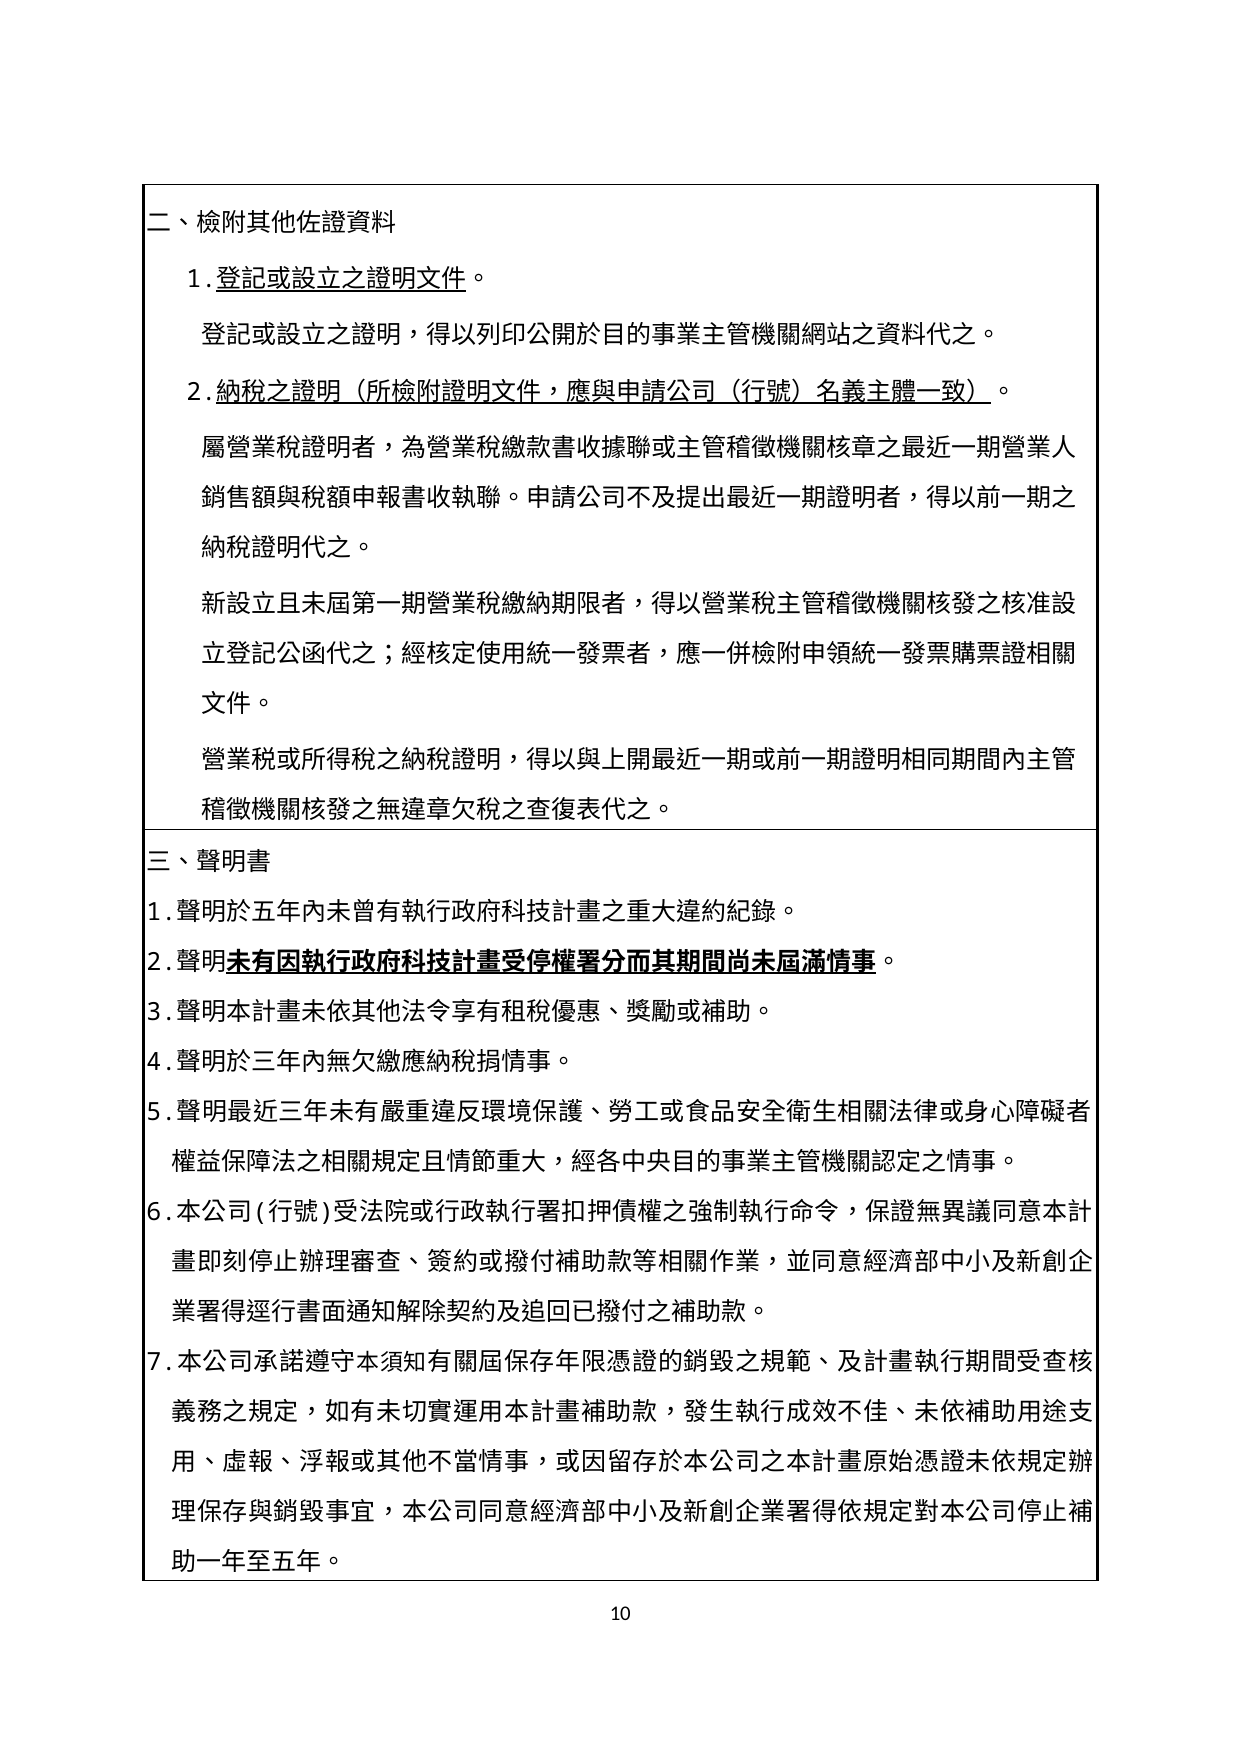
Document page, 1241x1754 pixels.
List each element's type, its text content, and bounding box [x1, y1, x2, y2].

table_header 二、檢附其他佐證資料 1.登記或設立之證明文件。 登記或設立之證明，得以列印公開於目的事業主管機關網站之資料代之。 2.納稅之證明（所檢附證明文件，應與申請公司（行號）名義主體一致）。 屬營業稅證明者，為營業稅繳款書收據聯或主管稽徵機關核章之最近一期營業人銷售額與稅額申報書收執聯。申請公司不及提出最近一期證明者，得以前一期之納稅證明代之。 新設立且未屆第一期營業稅繳納期限者，得以營業稅主管稽徵機關核發之核准設立登記公函代之；經核定使用統一發票者，應一併檢附申領統一發票購票證相關文件。 營業税或所得稅之納稅證明，得以與上開最近一期或前一期證明相同期間內主管稽徵機關核發之無違章欠稅之查復表代之。 [145, 185, 1096, 829]
table_cell 三、聲明書 1.聲明於五年內未曾有執行政府科技計畫之重大違約紀錄。 2.聲明未有因執行政府科技計畫受停權署分而其期間尚未屆滿情事。 3.聲明本計畫未依其他法令享有租稅優惠、獎勵或補助。 4.聲明於三年內無欠繳應納稅捐情事。 5.聲明最近三年未有嚴重違反環境保護、勞工或食品安全衛生相關法律或身心障礙者權益保障法之相關規定且情節重大，經各中央目的事業主管機關認定之情事。 6.本公司(行號)受法院或行政執行署扣押債權之強制執行命令，保證無異議同意本計畫即刻停止辦理審查、簽約或撥付補助款等相關作業，並同意經濟部中小及新創企業署得逕行書面通知解除契約及追回已撥付之補助款。 7.本公司承諾遵守本須知有關屆保存年限憑證的銷毀之規範、及計畫執行期間受查核義務之規定，如有未切實運用本計畫補助款，發生執行成效不佳、未依補助用途支用、虛報、浮報或其他不當情事，或因留存於本公司之本計畫原始憑證未依規定辦理保存與銷毀事宜，本公司同意經濟部中小及新創企業署得依規定對本公司停止補助一年至五年。 [145, 830, 1096, 1580]
